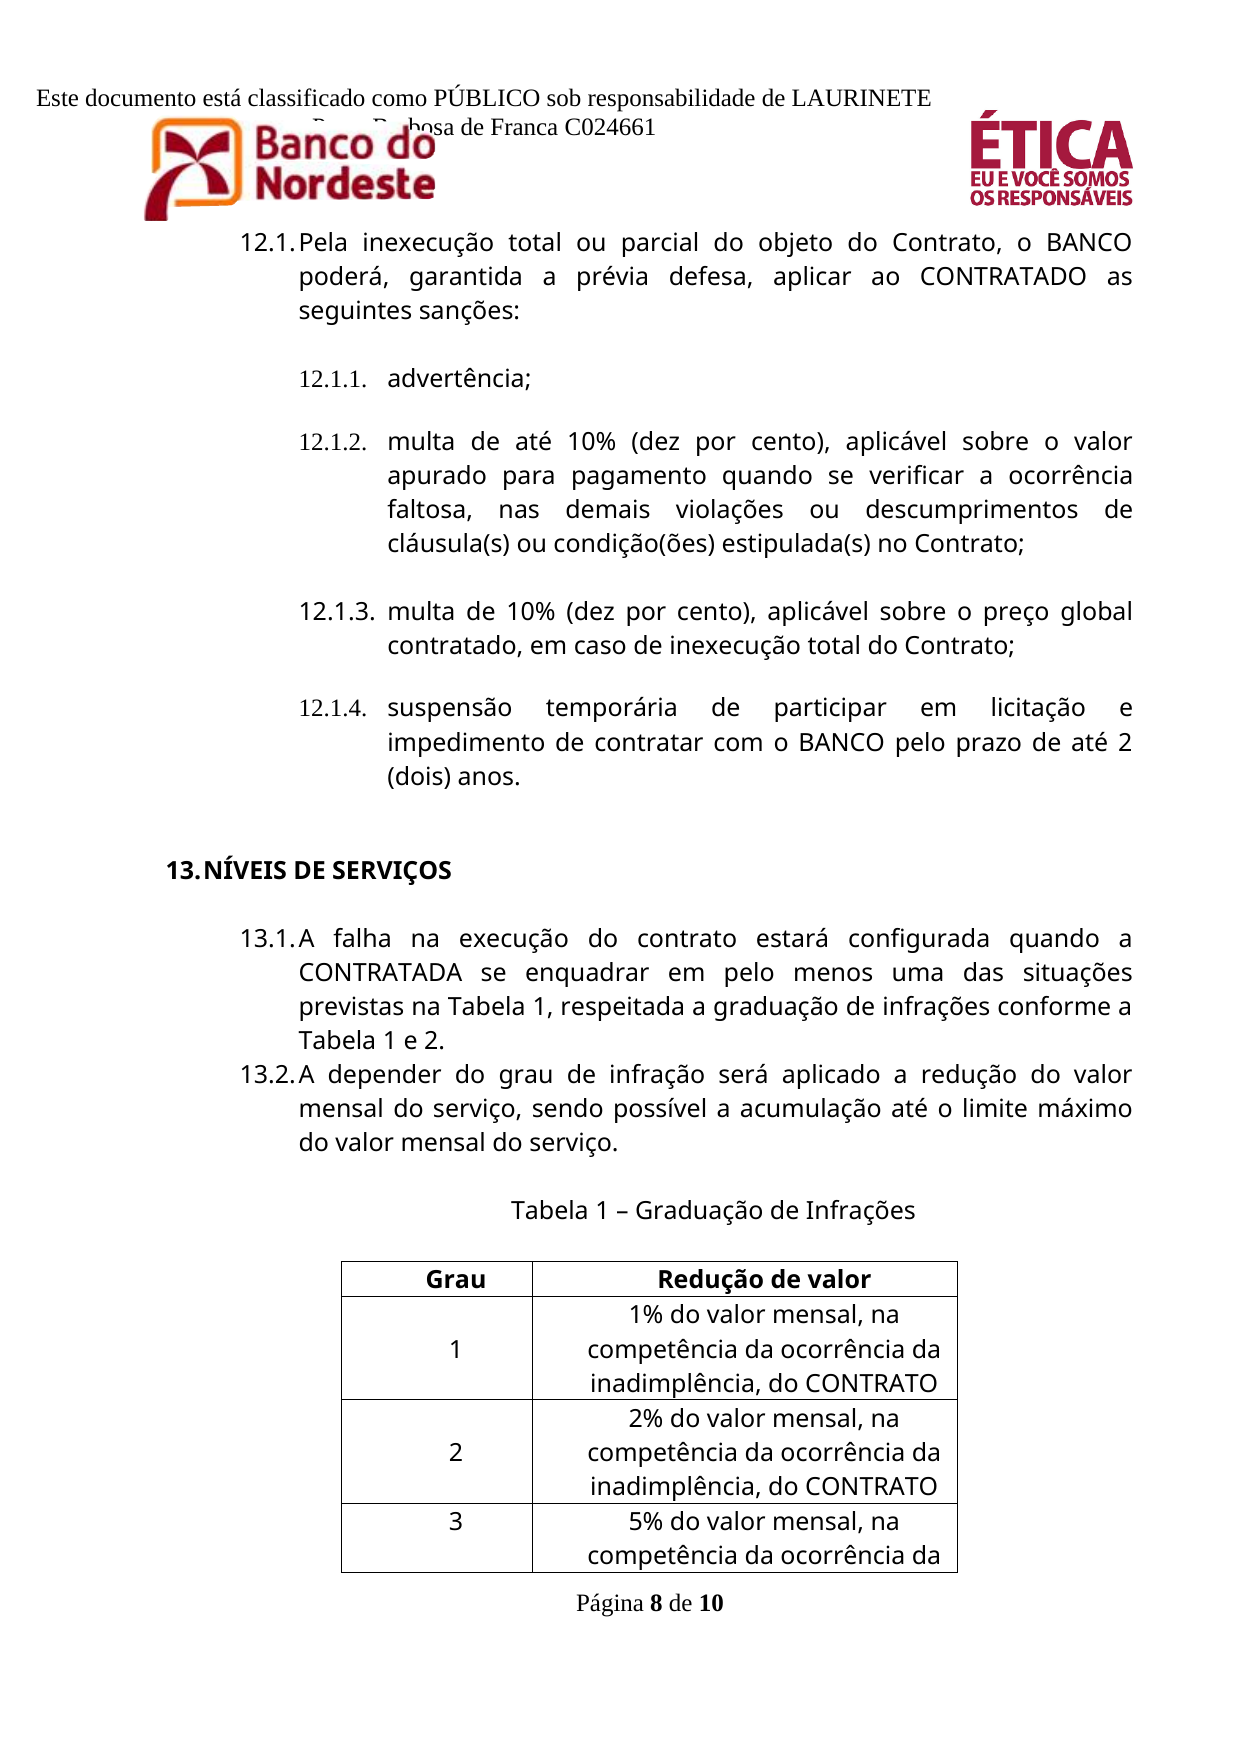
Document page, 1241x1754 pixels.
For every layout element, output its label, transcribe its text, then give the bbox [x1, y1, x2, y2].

list multa de 10% (dez por cento), aplicável sobre o preço global contratado, em caso de inexecução total do Contrato; [298, 593, 1134, 662]
table_cell 1% do valor mensal, na competência da ocorrência da inadimplência, do CONTRATO [533, 1297, 957, 1399]
table_header Grau [342, 1262, 532, 1296]
table_header Redução de valor [533, 1262, 957, 1296]
list Tabela 1 – Graduação de Infrações [293, 1193, 1134, 1227]
list A falha na execução do contrato estará configurada quando a CONTRATADA se enquadrar em pelo menos uma das situações previstas na Tabela 1, respeitada a graduação de infrações conforme a Tabela 1 e 2. [239, 920, 1134, 1057]
list suspensão temporária de participar em licitação e impedimento de contratar com o BANCO pelo prazo de até 2 (dois) anos. [298, 690, 1134, 792]
list Pela inexecução total ou parcial do objeto do Contrato, o BANCO poderá, garantida a prévia defesa, aplicar ao CONTRATADO as seguintes sanções: [239, 224, 1134, 327]
table_cell 1 [342, 1297, 532, 1399]
table_cell 2 [342, 1400, 532, 1503]
list NÍVEIS DE SERVIÇOS [165, 852, 1134, 886]
list multa de até 10% (dez por cento), aplicável sobre o valor apurado para pagamento quando se verificar a ocorrência faltosa, nas demais violações ou descumprimentos de cláusula(s) ou condição(ões) estipulada(s) no Contrato; [298, 423, 1134, 559]
list A depender do grau de infração será aplicado a redução do valor mensal do serviço, sendo possível a acumulação até o limite máximo do valor mensal do serviço. [239, 1057, 1134, 1159]
table_cell 2% do valor mensal, na competência da ocorrência da inadimplência, do CONTRATO [533, 1400, 957, 1503]
table_cell 3 [342, 1504, 532, 1572]
list advertência; [298, 361, 1134, 395]
table_cell 5% do valor mensal, na competência da ocorrência da [533, 1504, 957, 1572]
